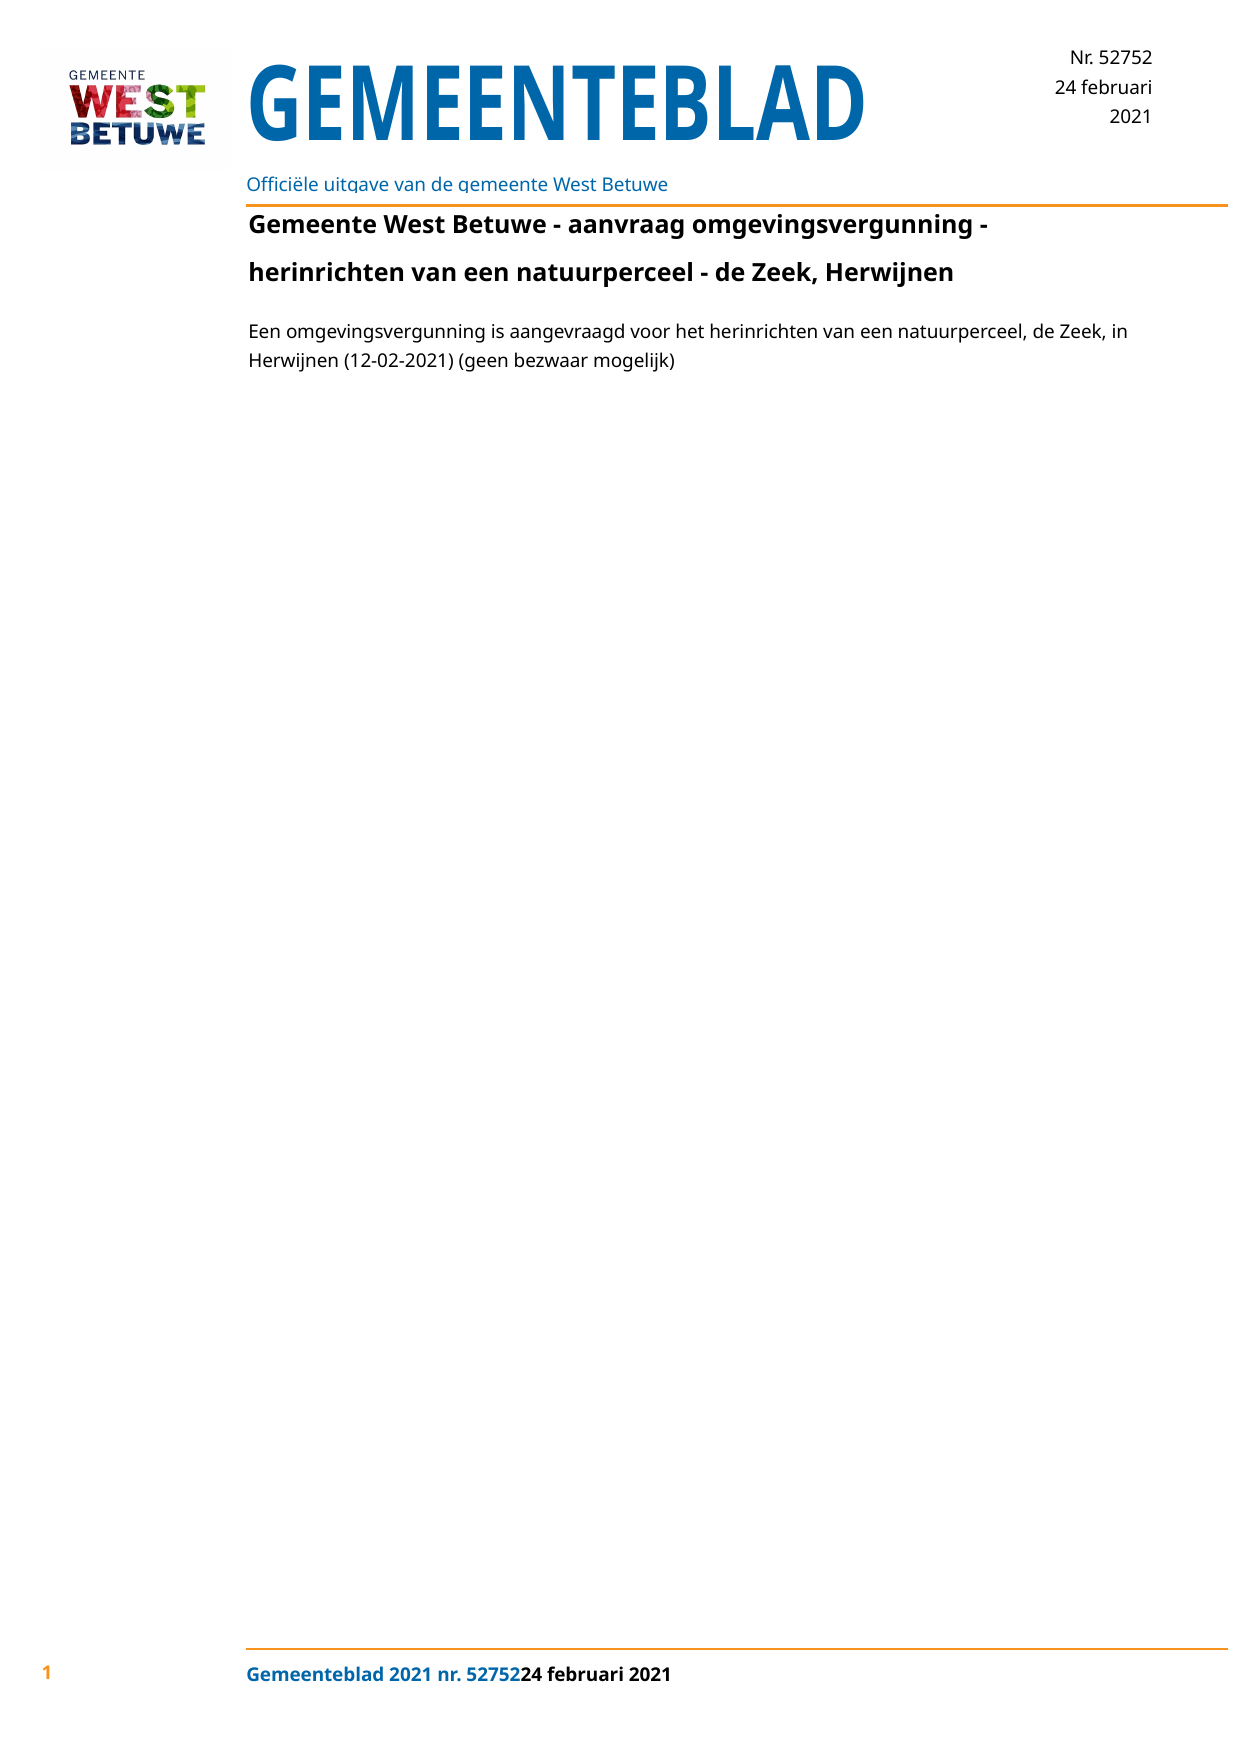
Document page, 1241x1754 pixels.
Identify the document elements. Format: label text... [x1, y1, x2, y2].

picture [41, 47, 231, 172]
text Gemeente West Betuwe - aanvraag omgevingsvergunning - herinrichten van een natuurperceel - de Zeek, Herwijnen [248, 207, 1152, 288]
text Een omgevingsvergunning is aangevraagd voor het herinrichten van een natuurperceel, de Zeek, in Herwijnen (12-02-2021) (geen bezwaar mogelijk) [248, 318, 1152, 373]
